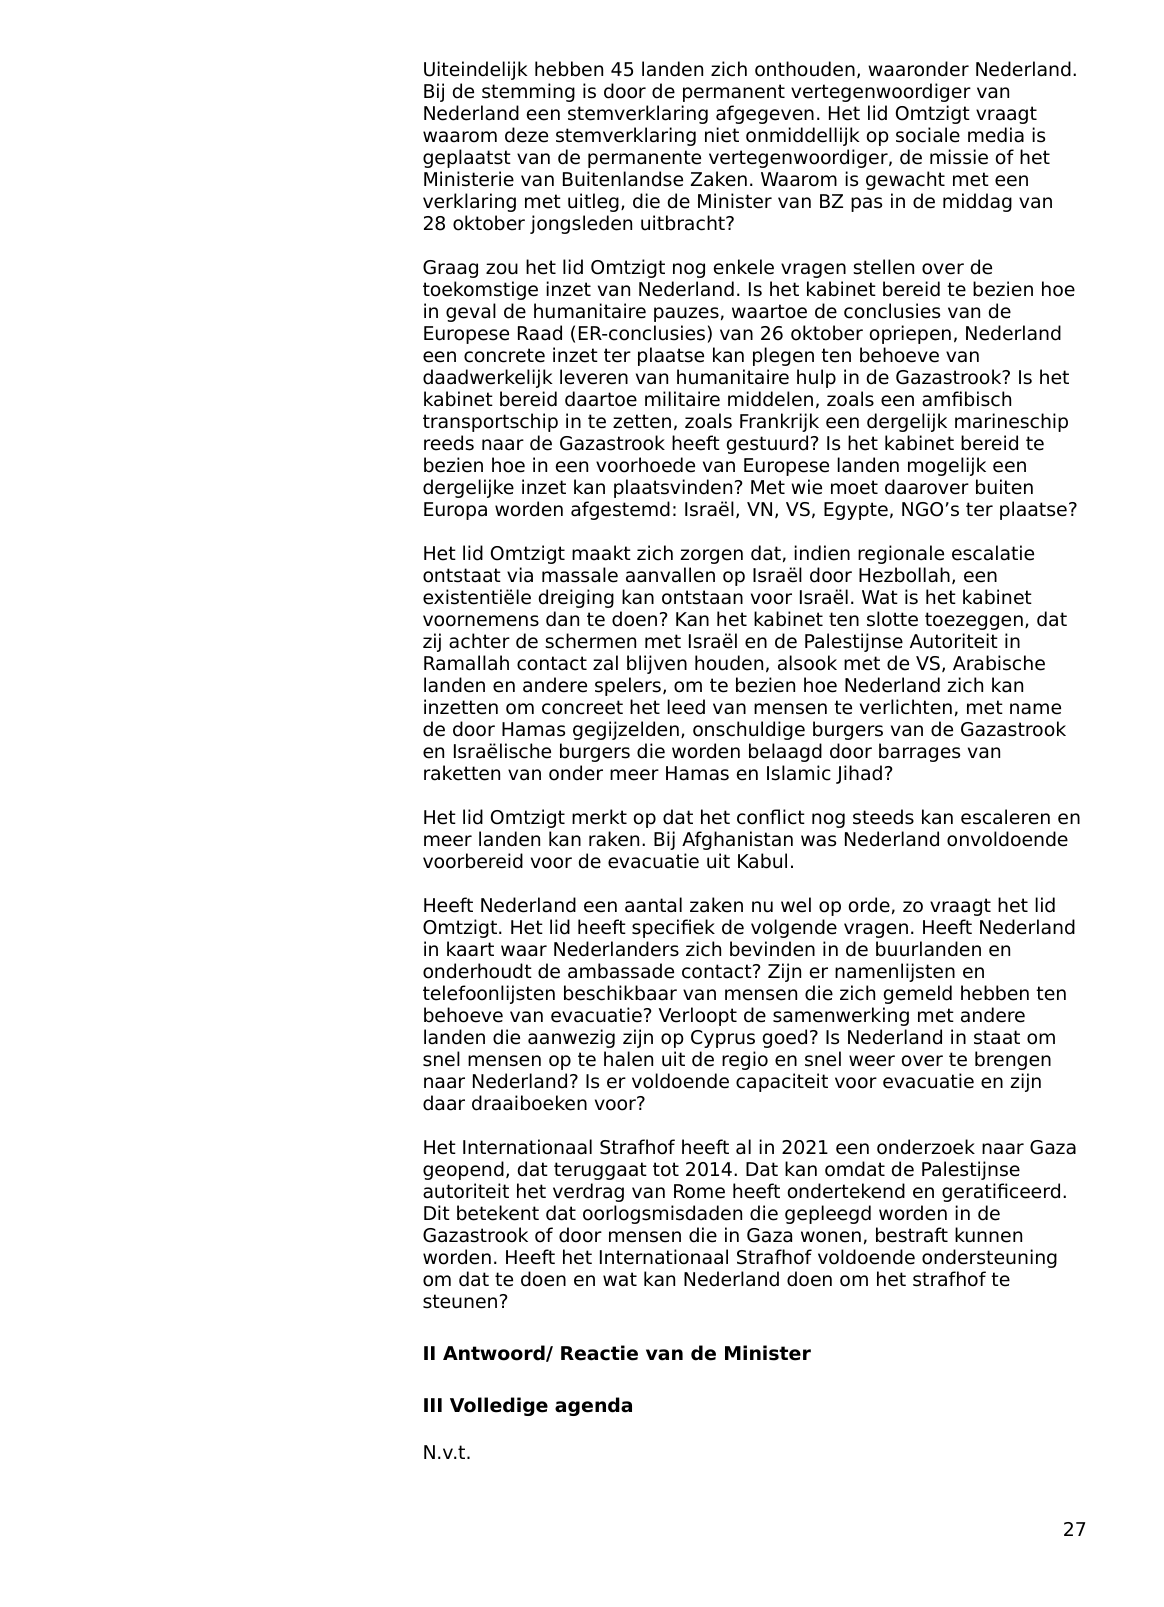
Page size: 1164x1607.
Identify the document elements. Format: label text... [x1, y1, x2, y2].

text Heeft Nederland een aantal zaken nu wel op orde, zo vraagt het lid Omtzigt. Het lid heeft specifiek de volgende vragen. Heeft Nederland in kaart waar Nederlanders zich bevinden in de buurlanden en onderhoudt de ambassade contact? Zijn er namenlijsten en telefoonlijsten beschikbaar van mensen die zich gemeld hebben ten behoeve van evacuatie? Verloopt de samenwerking met andere landen die aanwezig zijn op Cyprus goed? Is Nederland in staat om snel mensen op te halen uit de regio en snel weer over te brengen naar Nederland? Is er voldoende capaciteit voor evacuatie en zijn daar draaiboeken voor? [422, 895, 1087, 1115]
text Graag zou het lid Omtzigt nog enkele vragen stellen over de toekomstige inzet van Nederland. Is het kabinet bereid te bezien hoe in geval de humanitaire pauzes, waartoe de conclusies van de Europese Raad (ER-conclusies) van 26 oktober opriepen, Nederland een concrete inzet ter plaatse kan plegen ten behoeve van daadwerkelijk leveren van humanitaire hulp in de Gazastrook? Is het kabinet bereid daartoe militaire middelen, zoals een amfibisch transportschip in te zetten, zoals Frankrijk een dergelijk marineschip reeds naar de Gazastrook heeft gestuurd? Is het kabinet bereid te bezien hoe in een voorhoede van Europese landen mogelijk een dergelijke inzet kan plaatsvinden? Met wie moet daarover buiten Europa worden afgestemd: Israël, VN, VS, Egypte, NGO’s ter plaatse? [422, 257, 1087, 521]
text Uiteindelijk hebben 45 landen zich onthouden, waaronder Nederland. Bij de stemming is door de permanent vertegenwoordiger van Nederland een stemverklaring afgegeven. Het lid Omtzigt vraagt waarom deze stemverklaring niet onmiddellijk op sociale media is geplaatst van de permanente vertegenwoordiger, de missie of het Ministerie van Buitenlandse Zaken. Waarom is gewacht met een verklaring met uitleg, die de Minister van BZ pas in de middag van 28 oktober jongsleden uitbracht? [422, 59, 1087, 235]
text Het Internationaal Strafhof heeft al in 2021 een onderzoek naar Gaza geopend, dat teruggaat tot 2014. Dat kan omdat de Palestijnse autoriteit het verdrag van Rome heeft ondertekend en geratificeerd. Dit betekent dat oorlogsmisdaden die gepleegd worden in de Gazastrook of door mensen die in Gaza wonen, bestraft kunnen worden. Heeft het Internationaal Strafhof voldoende ondersteuning om dat te doen en wat kan Nederland doen om het strafhof te steunen? [422, 1137, 1087, 1313]
text Het lid Omtzigt maakt zich zorgen dat, indien regionale escalatie ontstaat via massale aanvallen op Israël door Hezbollah, een existentiële dreiging kan ontstaan voor Israël. Wat is het kabinet voornemens dan te doen? Kan het kabinet ten slotte toezeggen, dat zij achter de schermen met Israël en de Palestijnse Autoriteit in Ramallah contact zal blijven houden, alsook met de VS, Arabische landen en andere spelers, om te bezien hoe Nederland zich kan inzetten om concreet het leed van mensen te verlichten, met name de door Hamas gegijzelden, onschuldige burgers van de Gazastrook en Israëlische burgers die worden belaagd door barrages van raketten van onder meer Hamas en Islamic Jihad? [422, 543, 1087, 785]
text N.v.t. [422, 1442, 1087, 1464]
text Het lid Omtzigt merkt op dat het conflict nog steeds kan escaleren en meer landen kan raken. Bij Afghanistan was Nederland onvoldoende voorbereid voor de evacuatie uit Kabul. [422, 807, 1087, 873]
subtitle III Volledige agenda [422, 1395, 1087, 1417]
subtitle II Antwoord/ Reactie van de Minister [422, 1343, 1087, 1365]
